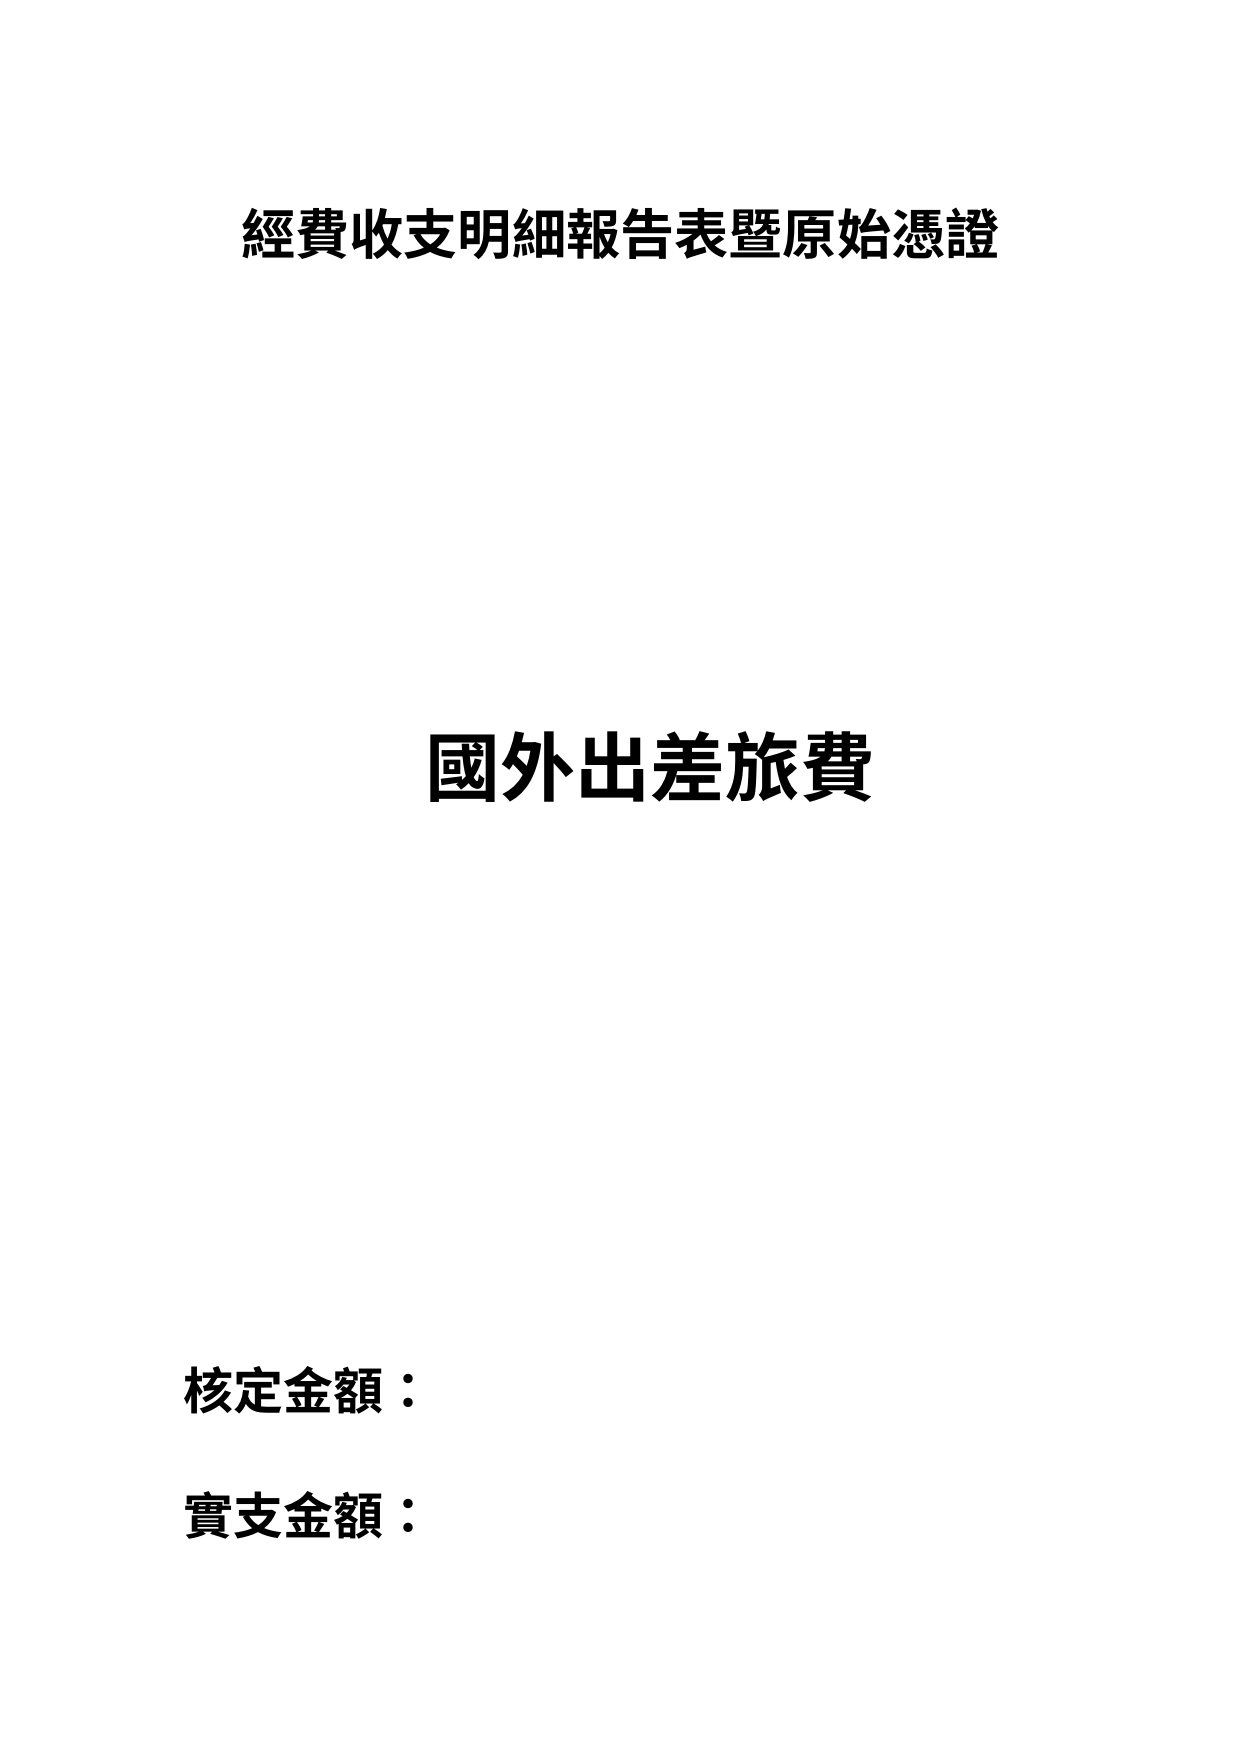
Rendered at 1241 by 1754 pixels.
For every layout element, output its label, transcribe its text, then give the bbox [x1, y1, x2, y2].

text 實支金額： [183, 1440, 1057, 1565]
text 國外出差旅費 [183, 690, 1057, 815]
text 核定金額： [183, 1315, 1057, 1440]
text 經費收支明細報告表暨原始憑證 [183, 158, 1057, 283]
